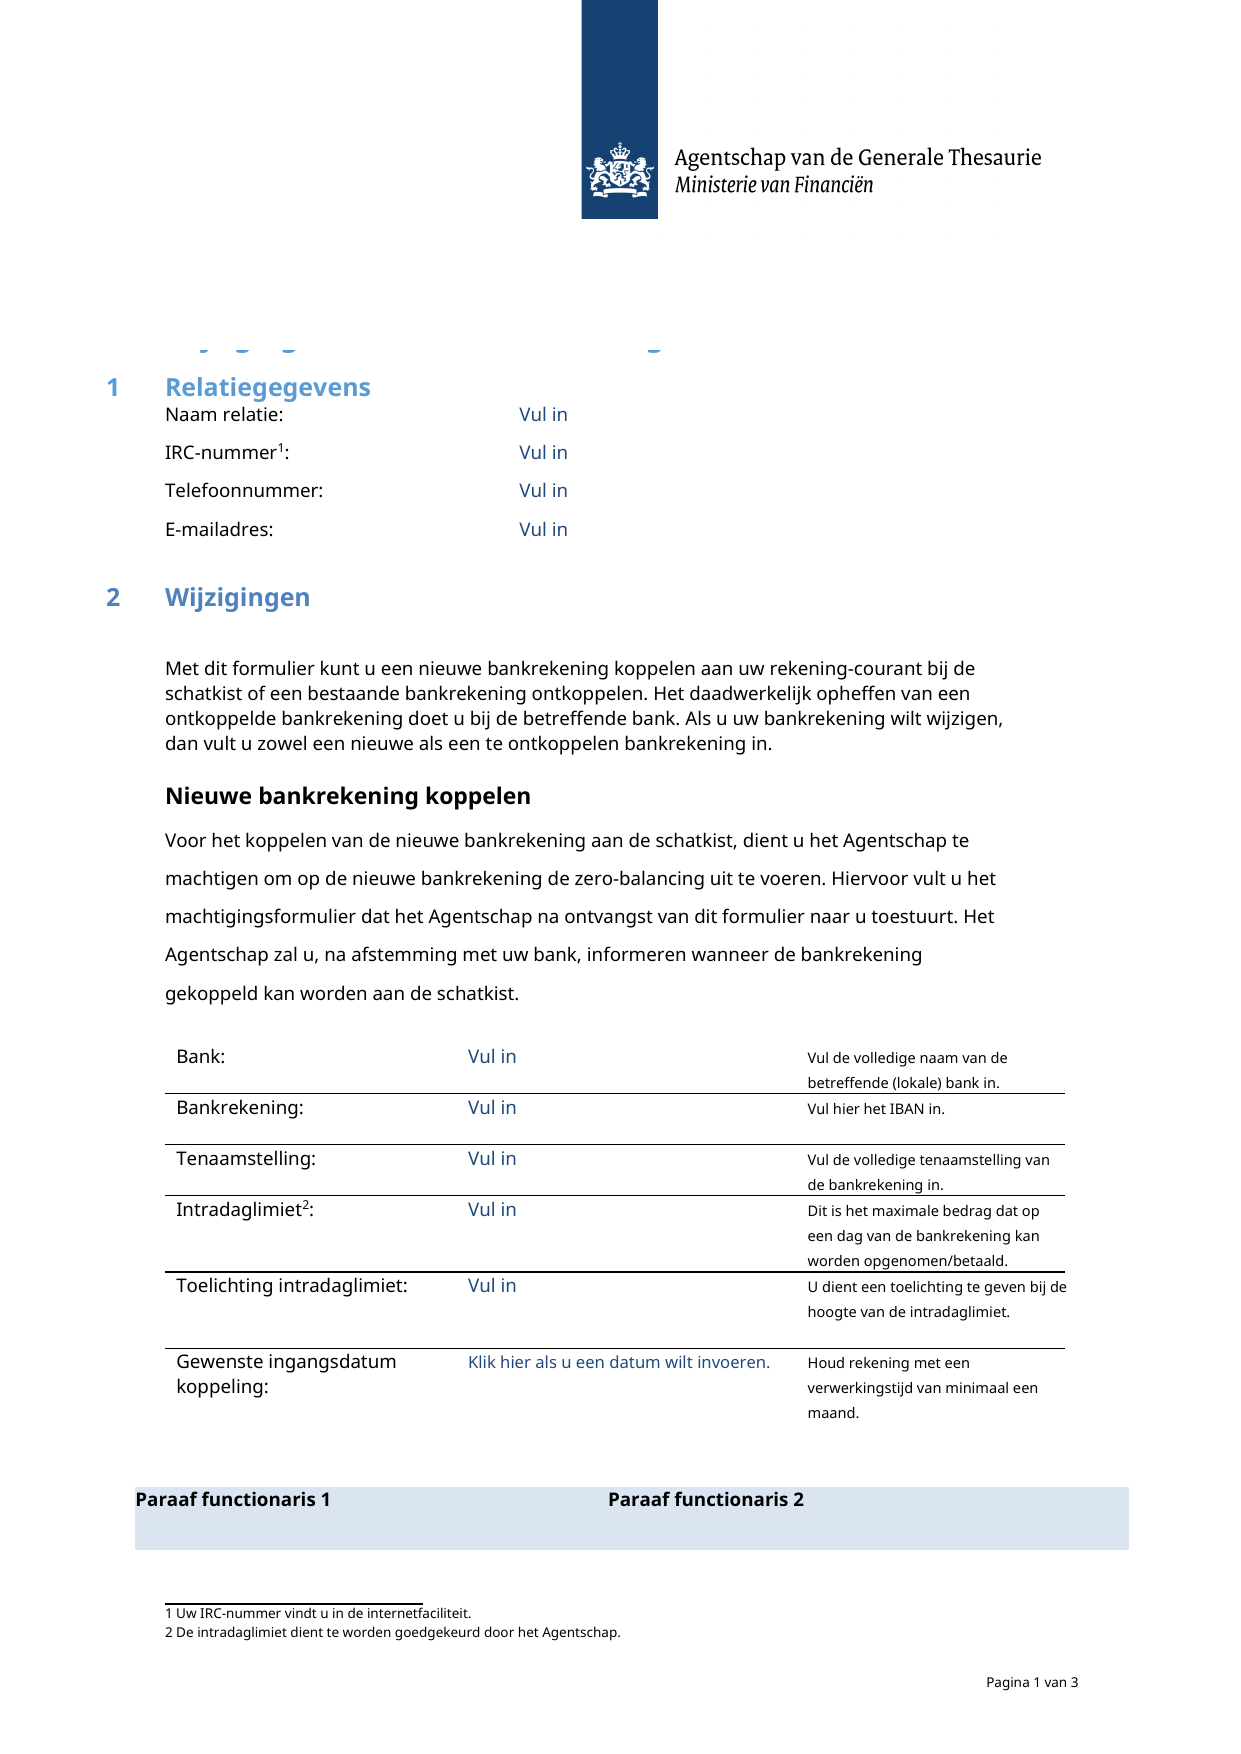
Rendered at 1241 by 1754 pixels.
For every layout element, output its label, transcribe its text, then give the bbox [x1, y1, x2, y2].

text Telefoonnummer: Vul in [165, 478, 1100, 503]
table_cell Houd rekening met een verwerkingstijd van minimaal een maand. [796, 1349, 1065, 1423]
table_header Vul de volledige naam van de betreffende (lokale) bank in. [796, 1043, 1065, 1093]
text Nieuwe bankrekening koppelen [165, 780, 946, 811]
table_cell Toelichting intradaglimiet: [165, 1273, 457, 1347]
text Uw IRC-nummer vindt u in de internetfaciliteit. [165, 1604, 946, 1623]
text Wijzigingsformulier bankrekening [660, 326, 946, 351]
text Paraaf functionaris 1 Paraaf functionaris 2 [135, 1487, 1129, 1512]
table_cell Intradaglimiet: [165, 1196, 457, 1271]
table_cell Vul de volledige tenaamstelling van de bankrekening in. [796, 1145, 1065, 1195]
table_cell Klik hier als u een datum wilt invoeren. [457, 1349, 796, 1423]
table_cell Vul in [457, 1273, 796, 1347]
table_cell Vul in [457, 1145, 796, 1195]
subtitle Met dit formulier kunt u een nieuwe bankrekening koppelen aan uw rekening-courant bij de schatkist of een bestaande bankrekening ontkoppelen. Het daadwerkelijk opheffen van een ontkoppelde bankrekening doet u bij de betreffende bank. Als u uw bankrekening wilt wijzigen, dan vult u zowel een nieuwe als een te ontkoppelen bankrekening in. [165, 655, 1012, 755]
table_header Bank: [165, 1043, 457, 1093]
text 1 Relatiegegevens [106, 376, 946, 401]
text IRC-nummer: Vul in [165, 439, 1100, 465]
table_cell Bankrekening: [165, 1094, 457, 1144]
text 2 Wijzigingen [106, 579, 946, 613]
table_cell Dit is het maximale bedrag dat op een dag van de bankrekening kan worden opgenomen/betaald. [796, 1196, 1065, 1271]
text Naam relatie: Vul in [165, 401, 1100, 427]
table_cell Tenaamstelling: [165, 1145, 457, 1195]
table_cell Gewenste ingangsdatum koppeling: [165, 1349, 457, 1423]
table_header Vul in [457, 1043, 796, 1093]
table_cell Vul in [457, 1196, 796, 1271]
text E-mailadres: Vul in [165, 516, 1100, 541]
table_cell Vul hier het IBAN in. [796, 1094, 1065, 1144]
table_cell Vul in [457, 1094, 796, 1144]
text Voor het koppelen van de nieuwe bankrekening aan de schatkist, dient u het Agentschap te machtigen om op de nieuwe bankrekening de zero-balancing uit te voeren. Hiervoor vult u het machtigingsformulier dat het Agentschap na ontvangst van dit formulier naar u toestuurt. Het Agentschap zal u, na afstemming met uw bank, informeren wanneer de bankrekening gekoppeld kan worden aan de schatkist. [165, 827, 1012, 1006]
table_cell U dient een toelichting te geven bij de hoogte van de intradaglimiet. [796, 1273, 1065, 1347]
